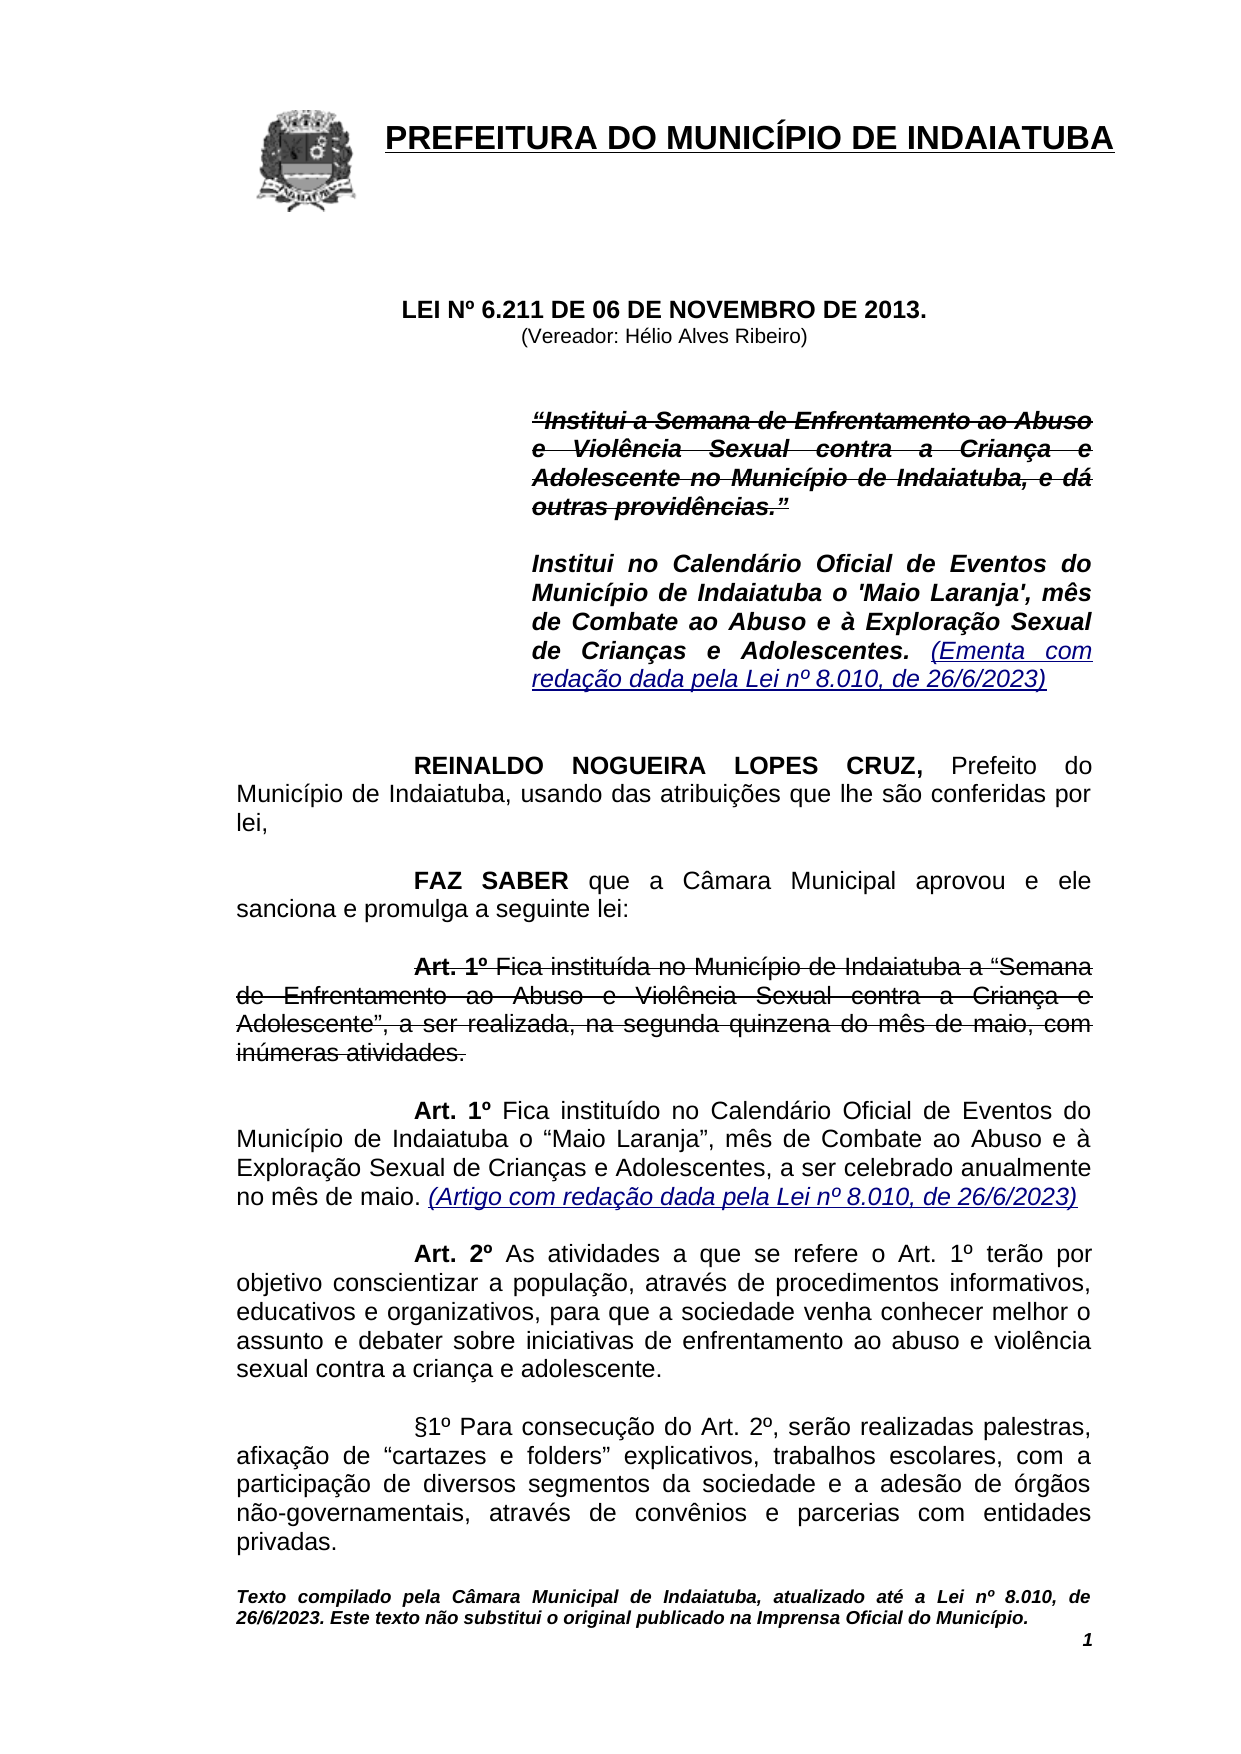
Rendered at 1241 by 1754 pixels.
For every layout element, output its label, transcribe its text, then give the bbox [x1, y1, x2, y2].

text FAZ SABER que a Câmara Municipal aprovou e ele sanciona e promulga a seguinte lei: [236, 866, 1092, 923]
text “Institui a Semana de Enfrentamento ao Abuso e Violência Sexual contra a Criança e Adolescente no Município de Indaiatuba, e dá outras providências.” [532, 480, 1092, 521]
text LEI Nº 6.211 DE 06 DE NOVEMBRO DE 2013. [236, 296, 1092, 324]
text §1º Para consecução do Art. 2º, serão realizadas palestras, afixação de “cartazes e folders” explicativos, trabalhos escolares, com a participação de diversos segmentos da sociedade e a adesão de órgãos não-governamentais, através de convênios e parcerias com entidades privadas. [236, 1412, 1092, 1556]
text “Institui a Semana de Enfrentamento ao Abuso e Violência Sexual contra a Criança e Adolescente no Município de Indaiatuba, e dá outras providências.” [532, 423, 1092, 450]
text Art. 1º Fica instituído no Calendário Oficial de Eventos do Município de Indaiatuba o “Maio Laranja”, mês de Combate ao Abuso e à Exploração Sexual de Crianças e Adolescentes, a ser celebrado anualmente no mês de maio. (Artigo com redação dada pela Lei nº 8.010, de 26/6/2023) [236, 1096, 1092, 1211]
text Art. 2º As atividades a que se refere o Art. 1º terão por objetivo conscientizar a população, através de procedimentos informativos, educativos e organizativos, para que a sociedade venha conhecer melhor o assunto e debater sobre iniciativas de enfrentamento ao abuso e violência sexual contra a criança e adolescente. [236, 1239, 1092, 1383]
text “Institui a Semana de Enfrentamento ao Abuso e Violência Sexual contra a Criança e Adolescente no Município de Indaiatuba, e dá outras providências.” [532, 406, 1092, 421]
text “Institui a Semana de Enfrentamento ao Abuso e Violência Sexual contra a Criança e Adolescente no Município de Indaiatuba, e dá outras providências.” [532, 451, 1092, 479]
text Institui no Calendário Oficial de Eventos do Município de Indaiatuba o 'Maio Laranja', mês de Combate ao Abuso e à Exploração Sexual de Crianças e Adolescentes. (Ementa com redação dada pela Lei nº 8.010, de 26/6/2023) [532, 549, 1092, 693]
text Art. 1º Fica instituída no Município de Indaiatuba a “Semana de Enfrentamento ao Abuso e Violência Sexual contra a Criança e Adolescente”, a ser realizada, na segunda quinzena do mês de maio, com inúmeras atividades. [236, 952, 1092, 996]
text Art. 1º Fica instituída no Município de Indaiatuba a “Semana de Enfrentamento ao Abuso e Violência Sexual contra a Criança e Adolescente”, a ser realizada, na segunda quinzena do mês de maio, com inúmeras atividades. [236, 998, 1092, 1025]
text REINALDO NOGUEIRA LOPES CRUZ, Prefeito do Município de Indaiatuba, usando das atribuições que lhe são conferidas por lei, [236, 751, 1092, 837]
text Art. 1º Fica instituída no Município de Indaiatuba a “Semana de Enfrentamento ao Abuso e Violência Sexual contra a Criança e Adolescente”, a ser realizada, na segunda quinzena do mês de maio, com inúmeras atividades. [236, 1026, 1092, 1067]
text (Vereador: Hélio Alves Ribeiro) [236, 324, 1092, 348]
